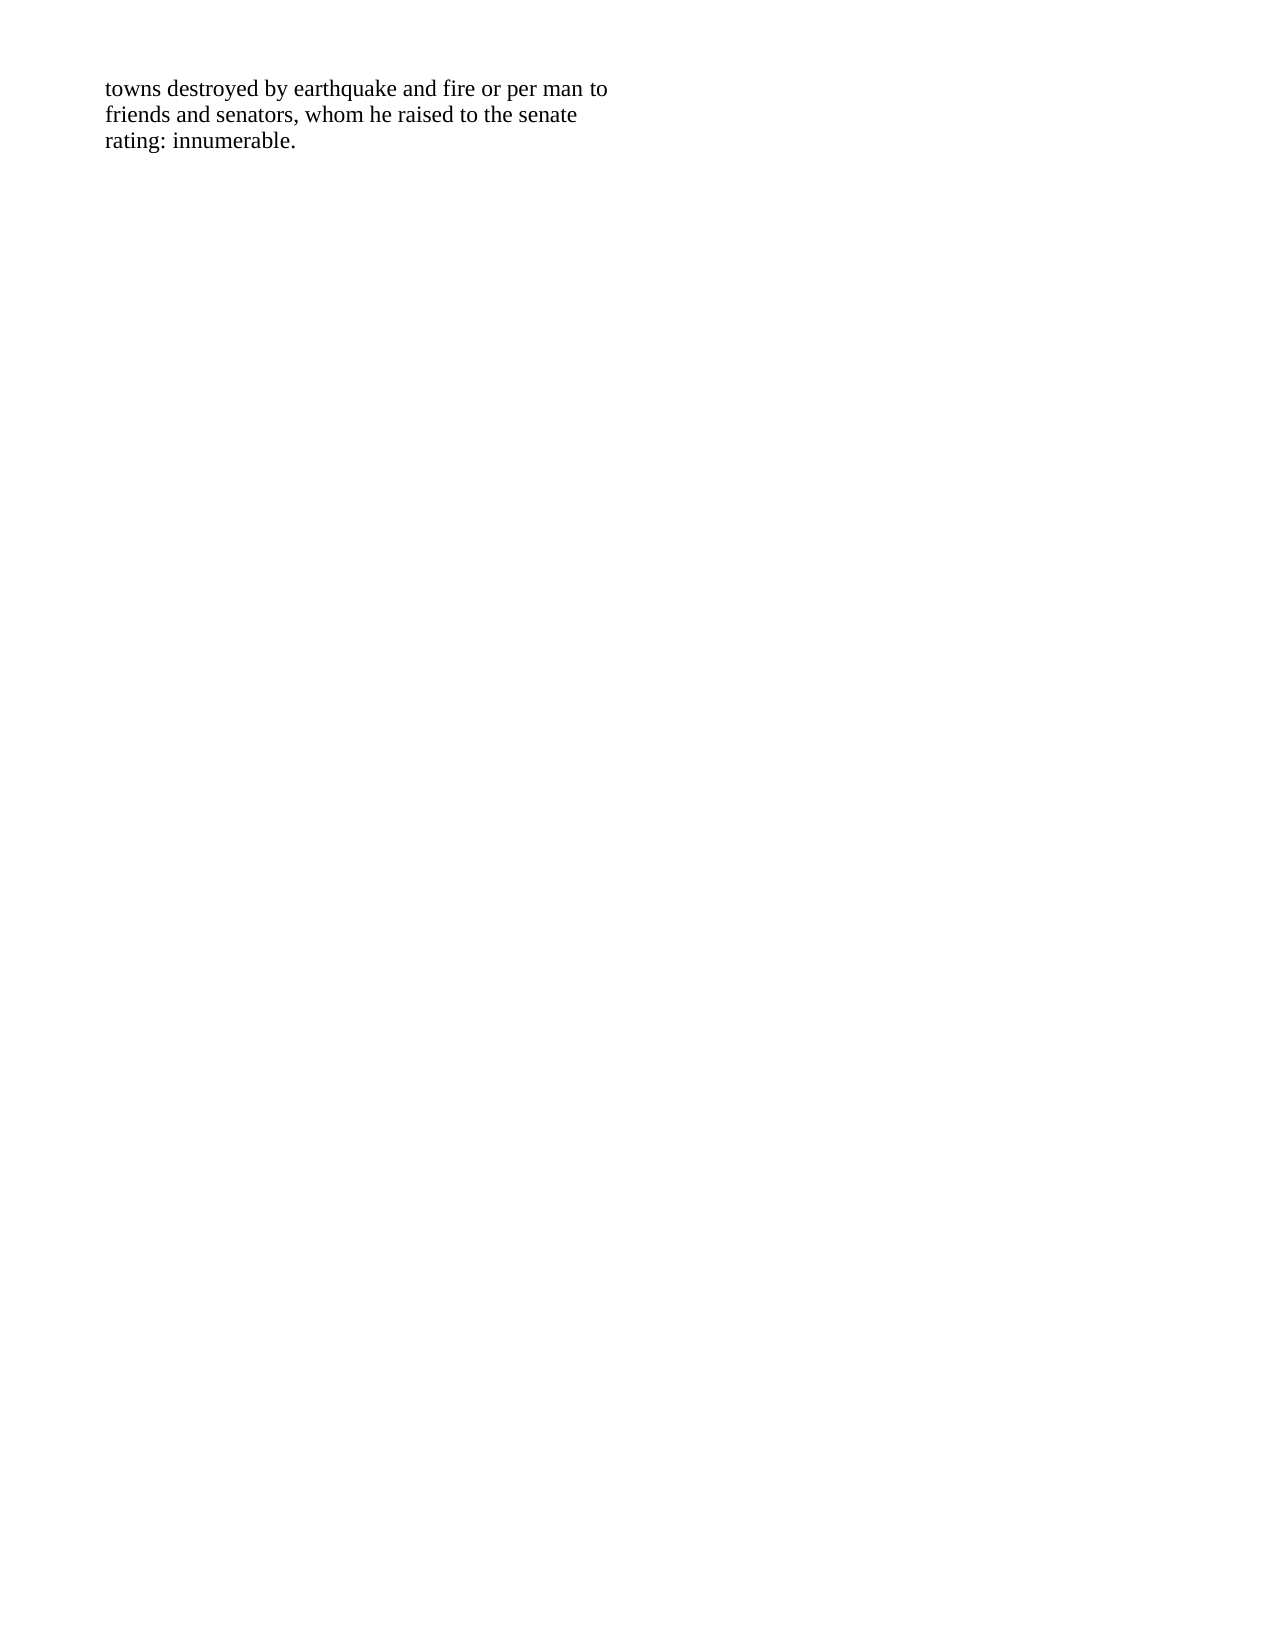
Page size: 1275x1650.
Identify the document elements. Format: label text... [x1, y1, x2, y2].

text towns destroyed by earthquake and fire or per man to friends and senators, whom he raised to the senate rating: innumerable. [105, 75, 622, 153]
